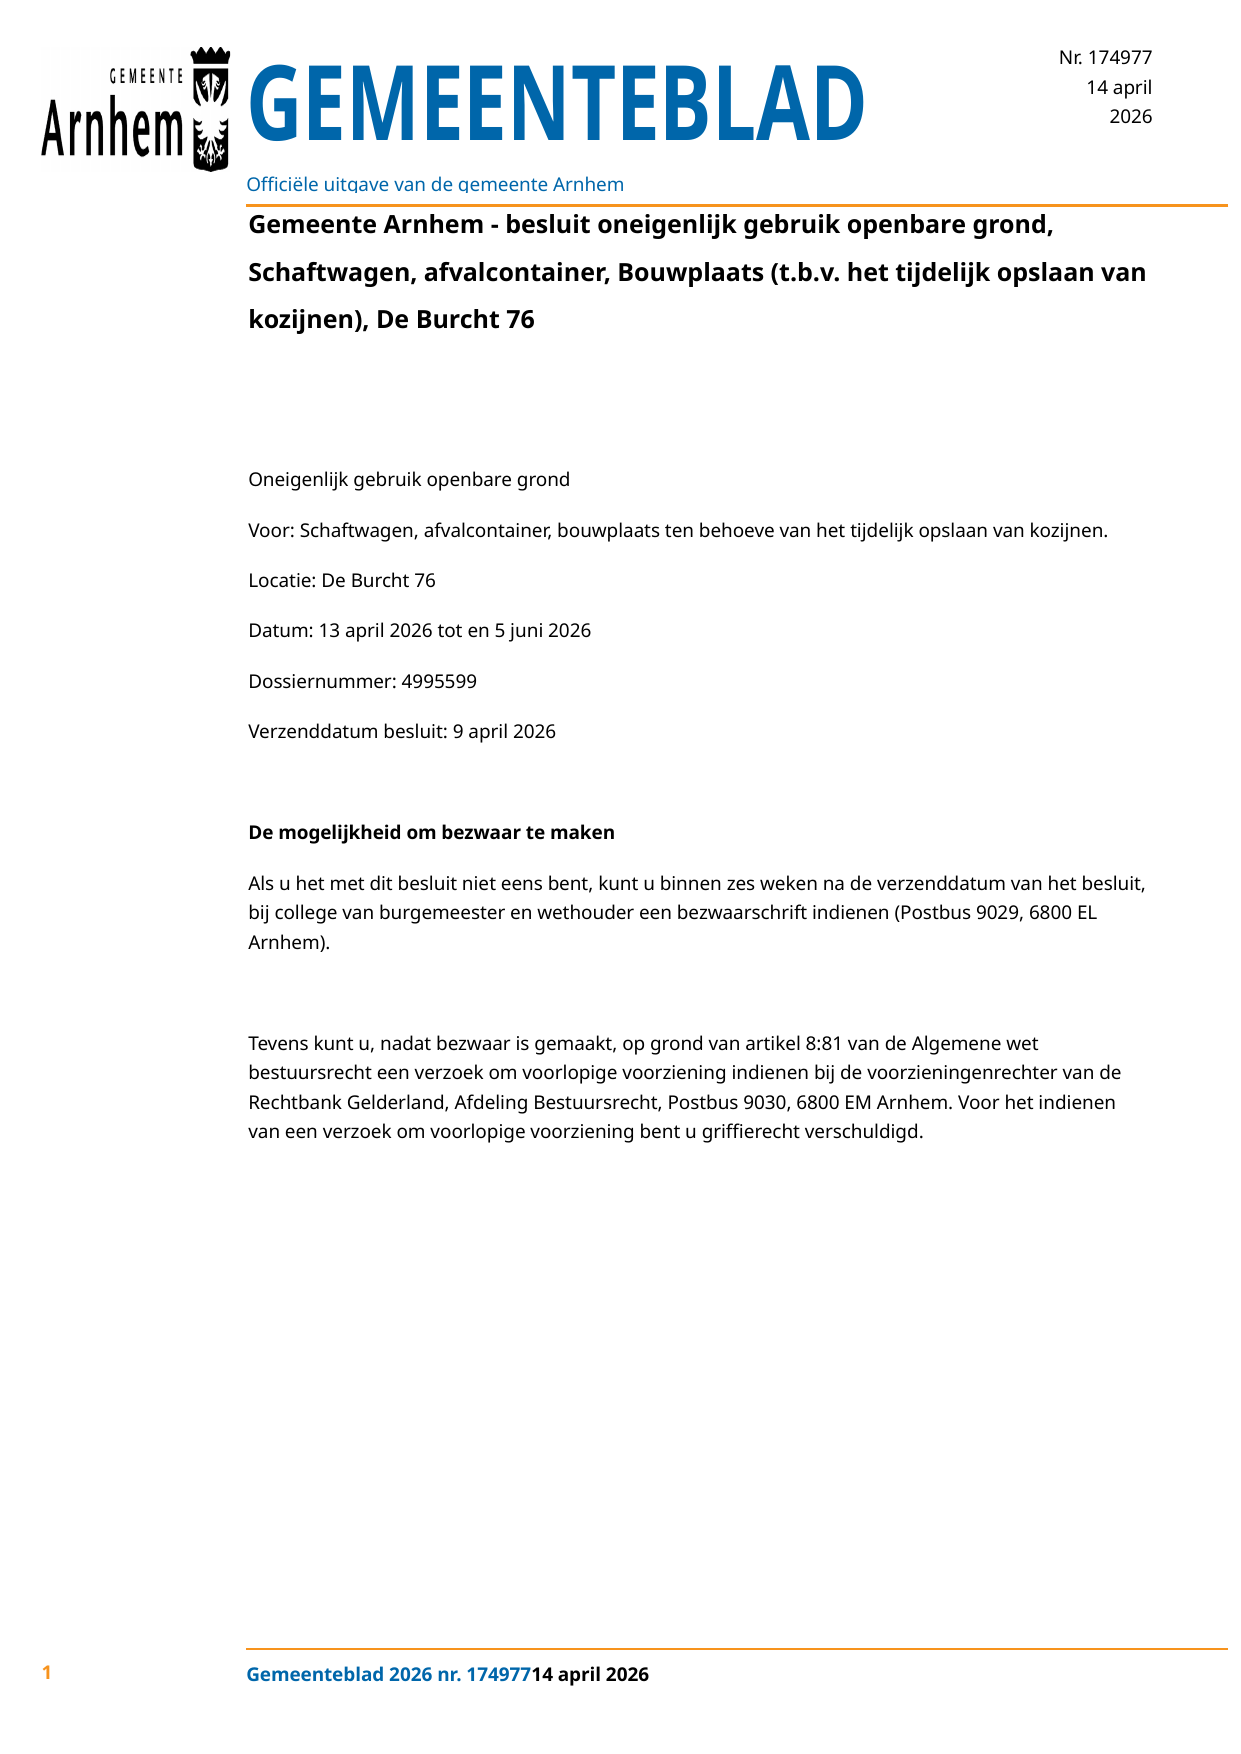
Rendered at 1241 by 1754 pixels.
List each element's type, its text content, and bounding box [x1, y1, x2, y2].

text Gemeente Arnhem - besluit oneigenlijk gebruik openbare grond, Schaftwagen, afvalcontainer, Bouwplaats (t.b.v. het tijdelijk opslaan van kozijnen), De Burcht 76 [248, 207, 1152, 336]
text Datum: 13 april 2026 tot en 5 juni 2026 [248, 618, 1152, 643]
text Locatie: De Burcht 76 [248, 567, 1152, 593]
text Als u het met dit besluit niet eens bent, kunt u binnen zes weken na de verzenddatum van het besluit, bij college van burgemeester en wethouder een bezwaarschrift indienen (Postbus 9029, 6800 EL Arnhem). [248, 870, 1152, 954]
picture [41, 47, 231, 172]
text Verzenddatum besluit: 9 april 2026 [248, 718, 1152, 744]
text Dossiernummer: 4995599 [248, 668, 1152, 694]
text De mogelijkheid om bezwaar te maken [248, 819, 1152, 845]
text Tevens kunt u, nadat bezwaar is gemaakt, op grond van artikel 8:81 van de Algemene wet bestuursrecht een verzoek om voorlopige voorziening indienen bij de voorzieningenrechter van de Rechtbank Gelderland, Afdeling Bestuursrecht, Postbus 9030, 6800 EM Arnhem. Voor het indienen van een verzoek om voorlopige voorziening bent u griffierecht verschuldigd. [248, 1030, 1152, 1144]
text Voor: Schaftwagen, afvalcontainer, bouwplaats ten behoeve van het tijdelijk opslaan van kozijnen. [248, 517, 1152, 542]
text Oneigenlijk gebruik openbare grond [248, 466, 1152, 492]
